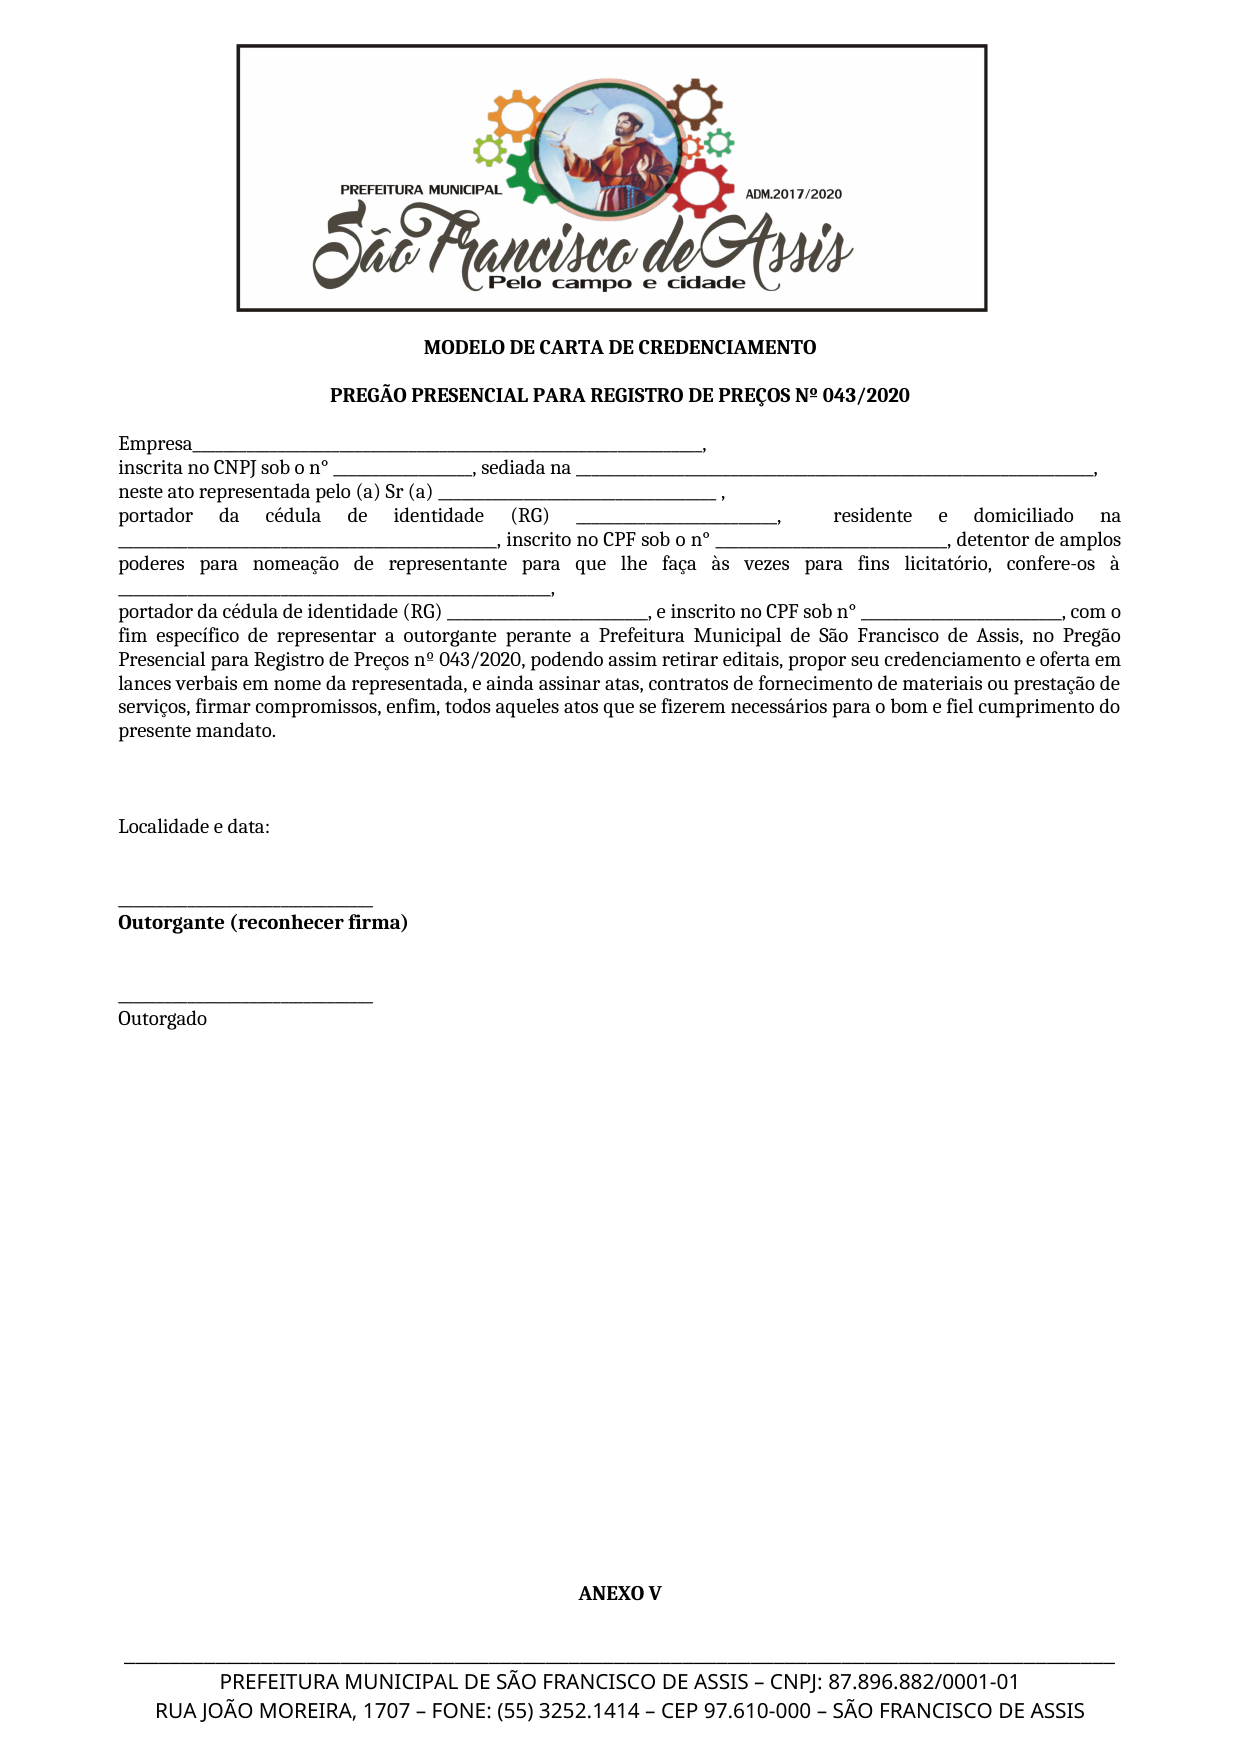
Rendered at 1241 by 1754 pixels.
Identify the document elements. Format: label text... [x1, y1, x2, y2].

text portador da cédula de identidade (RG) __________________________, residente e domiciliado na _________________________________________________, inscrito no CPF sob o n° ______________________________, detentor de amplos poderes para nomeação de representante para que lhe faça às vezes para fins licitatório, confere-os à ________________________________________________________, [118, 503, 1122, 599]
text Localidade e data: [118, 815, 1122, 839]
text portador da cédula de identidade (RG) __________________________, e inscrito no CPF sob n° __________________________, com o fim específico de representar a outorgante perante a Prefeitura Municipal de São Francisco de Assis, no Pregão Presencial para Registro de Preços nº 043/2020, podendo assim retirar editais, propor seu credenciamento e oferta em lances verbais em nome da representada, e ainda assinar atas, contratos de fornecimento de materiais ou prestação de serviços, firmar compromissos, enfim, todos aqueles atos que se fizerem necessários para o bom e fiel cumprimento do presente mandato. [118, 599, 1122, 743]
text MODELO DE CARTA DE CREDENCIAMENTO [118, 336, 1122, 360]
text PREGÃO PRESENCIAL PARA REGISTRO DE PREÇOS Nº 043/2020 [118, 384, 1122, 408]
text neste ato representada pelo (a) Sr (a) ____________________________________ , [118, 479, 1122, 503]
text inscrita no CNPJ sob o n° __________________, sediada na ___________________________________________________________________, [118, 456, 1122, 479]
text _________________________________ [118, 983, 1122, 1007]
text Empresa__________________________________________________________________, [118, 432, 1122, 456]
text ANEXO V [118, 1582, 1122, 1606]
text _________________________________ [118, 887, 1122, 911]
text Outorgante (reconhecer firma) [118, 911, 1122, 935]
text Outorgado [118, 1007, 1122, 1031]
